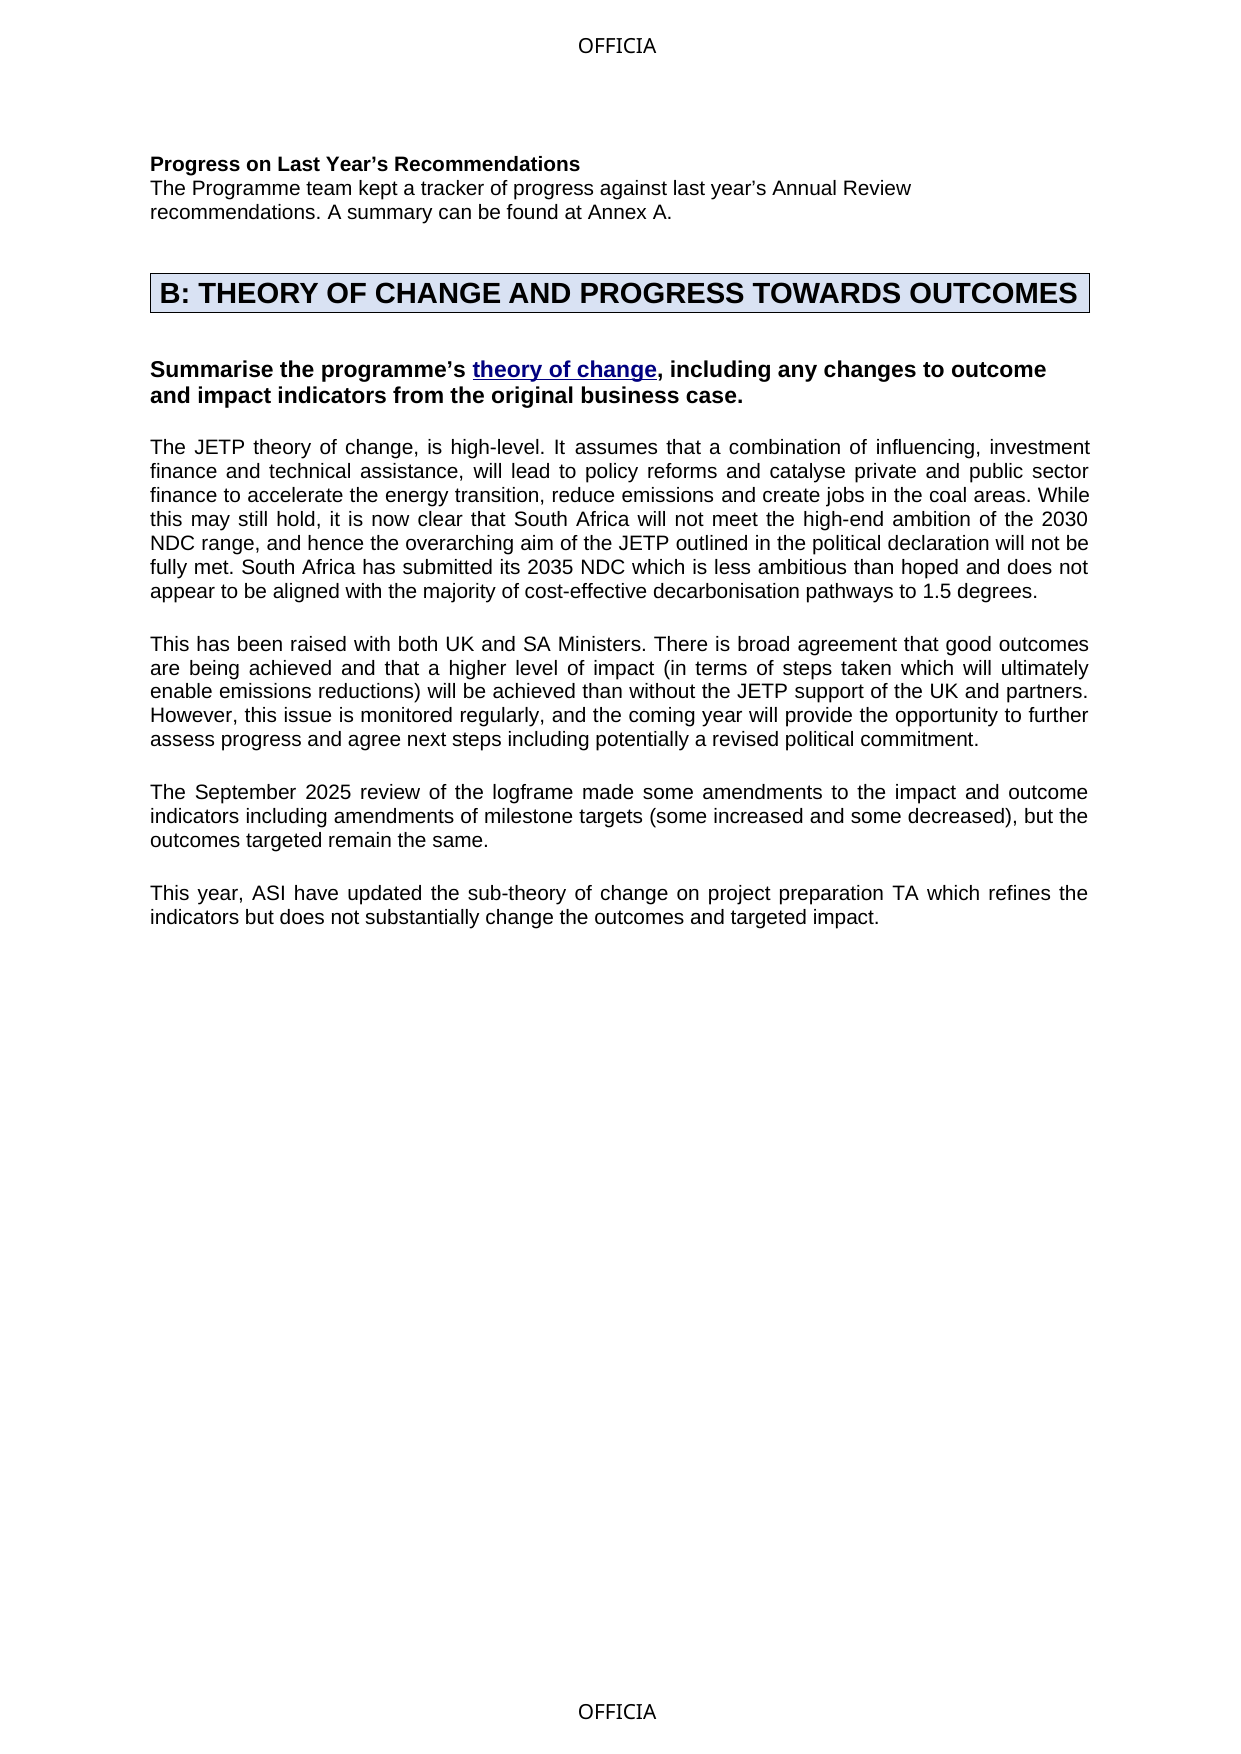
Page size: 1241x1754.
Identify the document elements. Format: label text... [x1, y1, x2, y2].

text This year, ASI have updated the sub-theory of change on project preparation TA which refines the indicators but does not substantially change the outcomes and targeted impact. [150, 881, 1090, 928]
text Summarise the programme’s theory of change, including any changes to outcome and impact indicators from the original business case. [150, 356, 1090, 409]
text This has been raised with both UK and SA Ministers. There is broad agreement that good outcomes are being achieved and that a higher level of impact (in terms of steps taken which will ultimately enable emissions reductions) will be achieved than without the JETP support of the UK and partners. However, this issue is monitored regularly, and the coming year will provide the opportunity to further assess progress and agree next steps including potentially a revised political commitment. [150, 631, 1090, 751]
subtitle B: THEORY OF CHANGE AND PROGRESS TOWARDS OUTCOMES [151, 274, 1089, 312]
text Progress on Last Year’s Recommendations [150, 152, 1090, 176]
text The JETP theory of change, is high-level. It assumes that a combination of influencing, investment finance and technical assistance, will lead to policy reforms and catalyse private and public sector finance to accelerate the energy transition, reduce emissions and create jobs in the coal areas. While this may still hold, it is now clear that South Africa will not meet the high-end ambition of the 2030 NDC range, and hence the overarching aim of the JETP outlined in the political declaration will not be fully met. South Africa has submitted its 2035 NDC which is less ambitious than hoped and does not appear to be aligned with the majority of cost-effective decarbonisation pathways to 1.5 degrees. [150, 435, 1090, 603]
text The September 2025 review of the logframe made some amendments to the impact and outcome indicators including amendments of milestone targets (some increased and some decreased), but the outcomes targeted remain the same. [150, 780, 1090, 852]
text The Programme team kept a tracker of progress against last year’s Annual Review recommendations. A summary can be found at Annex A. [150, 176, 1090, 224]
